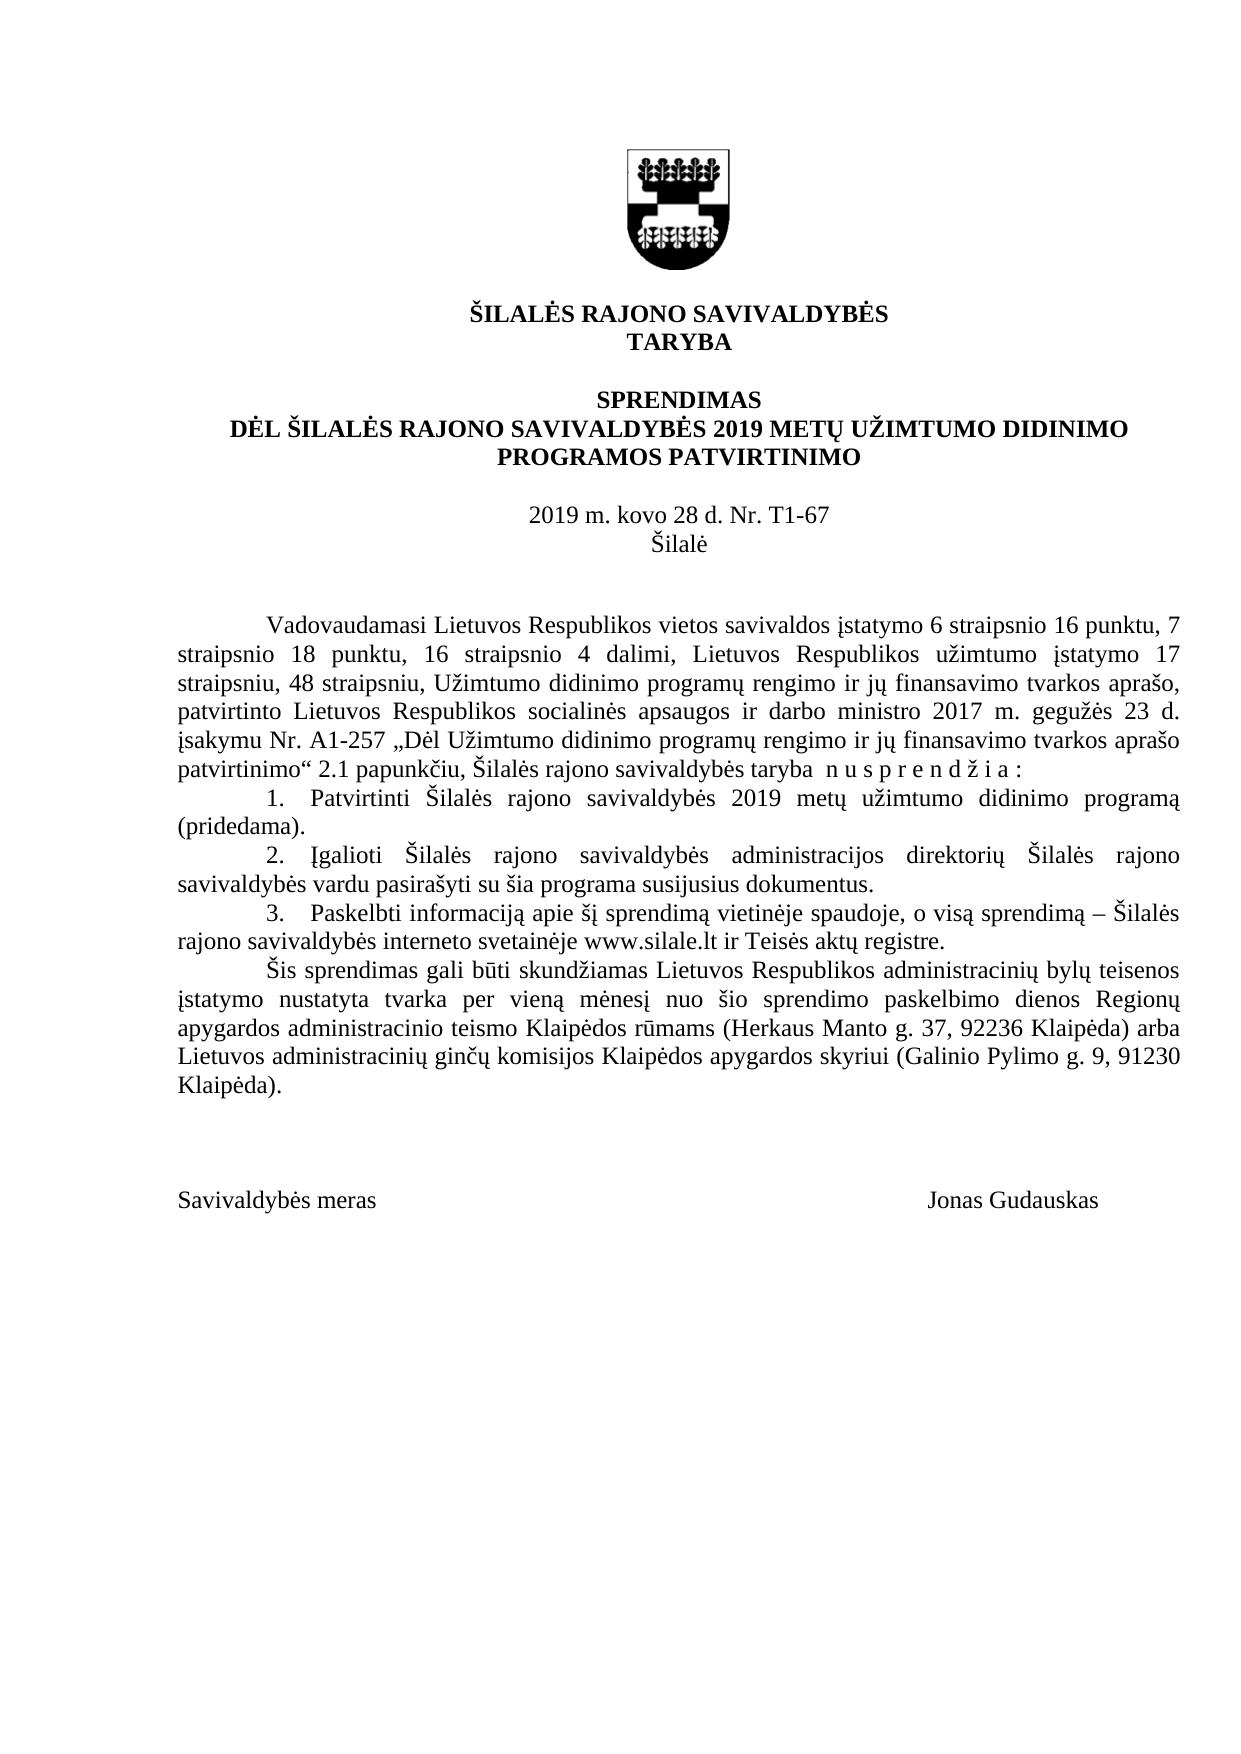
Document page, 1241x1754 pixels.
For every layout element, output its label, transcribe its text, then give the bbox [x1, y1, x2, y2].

text SPRENDIMAS [177, 385, 1181, 414]
text Vadovaudamasi Lietuvos Respublikos vietos savivaldos įstatymo 6 straipsnio 16 punktu, 7 straipsnio 18 punktu, 16 straipsnio 4 dalimi, Lietuvos Respublikos užimtumo įstatymo 17 straipsniu, 48 straipsniu, Užimtumo didinimo programų rengimo ir jų finansavimo tvarkos aprašo, patvirtinto Lietuvos Respublikos socialinės apsaugos ir darbo ministro 2017 m. gegužės 23 d. įsakymu Nr. A1-257 „Dėl Užimtumo didinimo programų rengimo ir jų finansavimo tvarkos aprašo patvirtinimo“ 2.1 papunkčiu, Šilalės rajono savivaldybės taryba nusprendžia: [177, 610, 1181, 783]
text 3. Paskelbti informaciją apie šį sprendimą vietinėje spaudoje, o visą sprendimą – Šilalės rajono savivaldybės interneto svetainėje www.silale.lt ir Teisės aktų registre. [177, 898, 1181, 955]
text 2019 m. kovo 28 d. Nr. T1-67 [177, 500, 1181, 529]
text ŠILALĖS RAJONO SAVIVALDYBĖS [177, 299, 1181, 327]
text 1. Patvirtinti Šilalės rajono savivaldybės 2019 metų užimtumo didinimo programą (pridedama). [177, 783, 1181, 840]
text 2. Įgalioti Šilalės rajono savivaldybės administracijos direktorių Šilalės rajono savivaldybės vardu pasirašyti su šia programa susijusius dokumentus. [177, 840, 1181, 898]
text TARYBA [177, 327, 1181, 356]
text Šis sprendimas gali būti skundžiamas Lietuvos Respublikos administracinių bylų teisenos įstatymo nustatyta tvarka per vieną mėnesį nuo šio sprendimo paskelbimo dienos Regionų apygardos administracinio teismo Klaipėdos rūmams (Herkaus Manto g. 37, 92236 Klaipėda) arba Lietuvos administracinių ginčų komisijos Klaipėdos apygardos skyriui (Galinio Pylimo g. 9, 91230 Klaipėda). [177, 955, 1181, 1099]
text DĖL ŠILALĖS RAJONO SAVIVALDYBĖS 2019 METŲ UŽIMTUMO DIDINIMO PROGRAMOS PATVIRTINIMO [177, 414, 1181, 471]
text Šilalė [177, 529, 1181, 557]
text Savivaldybės meras Jonas Gudauskas [177, 1185, 1181, 1214]
